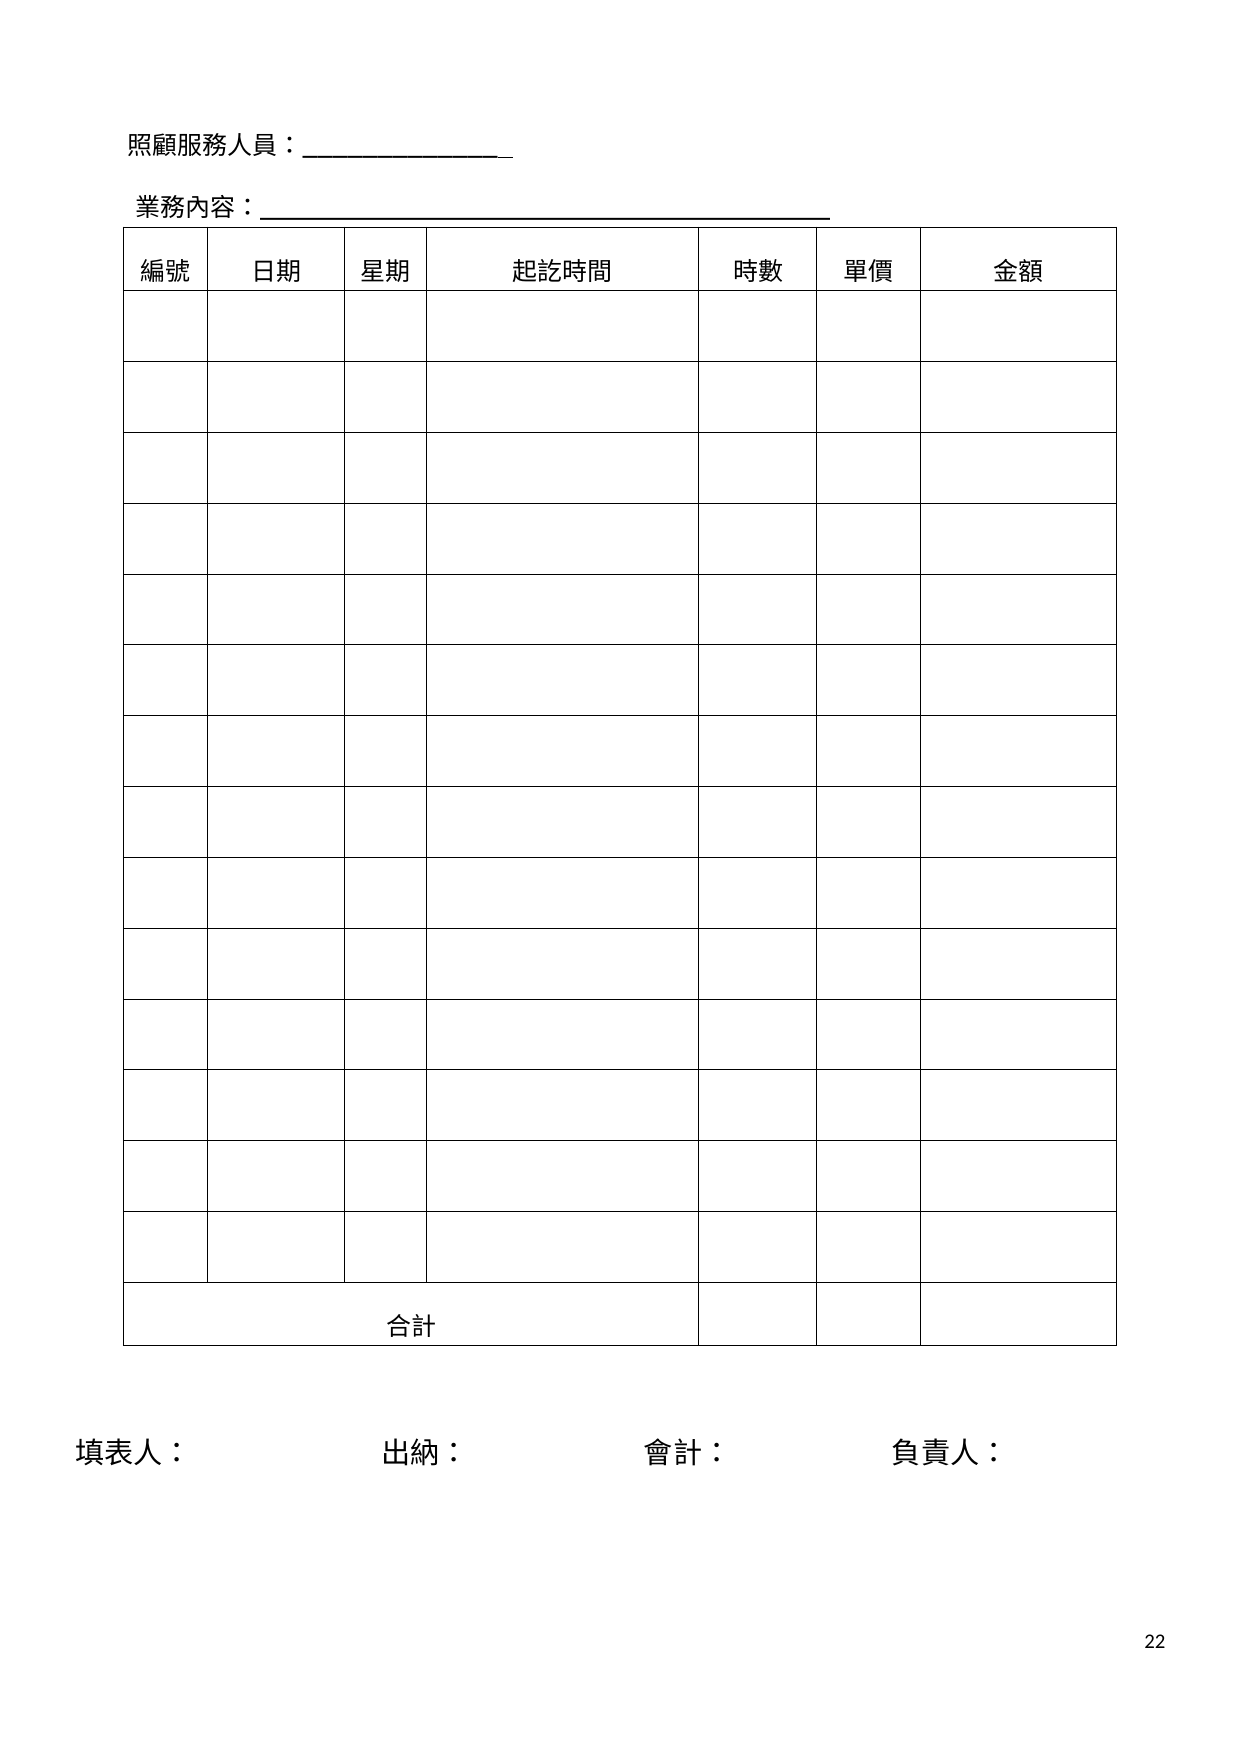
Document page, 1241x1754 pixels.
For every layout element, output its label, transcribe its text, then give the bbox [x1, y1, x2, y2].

table_cell [699, 1141, 816, 1211]
table_cell [699, 716, 816, 786]
table_cell [699, 1070, 816, 1140]
table_cell [817, 645, 920, 715]
table_cell [817, 575, 920, 644]
text 照顧服務人員：_____________ [75, 102, 1165, 164]
table_cell [921, 858, 1116, 928]
table_cell [921, 504, 1116, 573]
table_cell [427, 858, 698, 928]
table_cell [921, 1141, 1116, 1211]
table_cell [921, 291, 1116, 361]
table_cell [124, 858, 207, 928]
table_cell [124, 433, 207, 503]
table_cell [345, 1212, 426, 1282]
table_cell [699, 929, 816, 998]
table_cell [427, 433, 698, 503]
table_cell [921, 1283, 1116, 1345]
table_cell [817, 716, 920, 786]
table_cell [427, 1212, 698, 1282]
table_cell [208, 787, 344, 857]
table_cell [345, 716, 426, 786]
table_cell [817, 858, 920, 928]
table_cell [124, 787, 207, 857]
table_cell [817, 1000, 920, 1069]
table_cell [817, 929, 920, 998]
table_cell [124, 1212, 207, 1282]
table_cell [124, 645, 207, 715]
table_cell [699, 291, 816, 361]
table_cell [124, 1141, 207, 1211]
table_cell [208, 645, 344, 715]
table_cell [817, 1070, 920, 1140]
table_cell [208, 929, 344, 998]
table_cell [817, 362, 920, 432]
table_cell [817, 787, 920, 857]
table_cell [124, 362, 207, 432]
text 填表人： 出納： 會計： 負責人： [75, 1409, 1165, 1471]
table_cell [427, 645, 698, 715]
table_cell [699, 1283, 816, 1345]
table_cell [345, 504, 426, 573]
table_cell [345, 929, 426, 998]
table_cell [208, 1141, 344, 1211]
table_header 單價 [817, 228, 920, 290]
table_cell [921, 1212, 1116, 1282]
table_cell [345, 433, 426, 503]
table_cell [427, 575, 698, 644]
table_cell [124, 504, 207, 573]
table_cell [427, 1141, 698, 1211]
table_cell [427, 929, 698, 998]
table_cell [817, 1141, 920, 1211]
table_cell [921, 716, 1116, 786]
table_cell [699, 787, 816, 857]
table_cell [921, 787, 1116, 857]
table_cell [345, 1141, 426, 1211]
table_cell [124, 575, 207, 644]
table_cell [921, 929, 1116, 998]
table_cell [427, 787, 698, 857]
table_header 日期 [208, 228, 344, 290]
text 業務內容：______________________________________ [75, 164, 1165, 227]
table_cell [208, 433, 344, 503]
table_cell [208, 575, 344, 644]
table_cell [345, 291, 426, 361]
table_cell [699, 858, 816, 928]
table_cell [345, 645, 426, 715]
table_cell [208, 716, 344, 786]
table_cell [124, 929, 207, 998]
table_cell [345, 362, 426, 432]
table_cell [124, 716, 207, 786]
table_cell [208, 291, 344, 361]
table_cell [817, 1212, 920, 1282]
table_cell [699, 645, 816, 715]
table_cell [427, 504, 698, 573]
table_cell [208, 504, 344, 573]
table_cell [345, 787, 426, 857]
table_cell [208, 1070, 344, 1140]
table_cell [699, 1000, 816, 1069]
table_cell [817, 433, 920, 503]
table_cell [699, 362, 816, 432]
table_cell [921, 575, 1116, 644]
table_cell [427, 1000, 698, 1069]
table_cell 合計 [124, 1283, 698, 1345]
table_cell [921, 1070, 1116, 1140]
table_cell [345, 858, 426, 928]
table_cell [208, 1000, 344, 1069]
table_cell [921, 645, 1116, 715]
table_cell [427, 362, 698, 432]
table_header 金額 [921, 228, 1116, 290]
table_cell [699, 575, 816, 644]
table_cell [208, 362, 344, 432]
table_cell [427, 716, 698, 786]
table_cell [817, 1283, 920, 1345]
table_header 星期 [345, 228, 426, 290]
table_cell [699, 504, 816, 573]
table_cell [921, 362, 1116, 432]
table_cell [124, 1070, 207, 1140]
table_cell [921, 433, 1116, 503]
table_cell [345, 575, 426, 644]
table_cell [345, 1000, 426, 1069]
table_cell [124, 1000, 207, 1069]
table_header 起訖時間 [427, 228, 698, 290]
table_cell [427, 291, 698, 361]
table_cell [124, 291, 207, 361]
table_cell [208, 1212, 344, 1282]
table_cell [699, 433, 816, 503]
table_cell [345, 1070, 426, 1140]
table_cell [817, 504, 920, 573]
table_cell [208, 858, 344, 928]
table_cell [921, 1000, 1116, 1069]
table_cell [699, 1212, 816, 1282]
table_header 時數 [699, 228, 816, 290]
table_header 編號 [124, 228, 207, 290]
table_cell [427, 1070, 698, 1140]
table_cell [817, 291, 920, 361]
